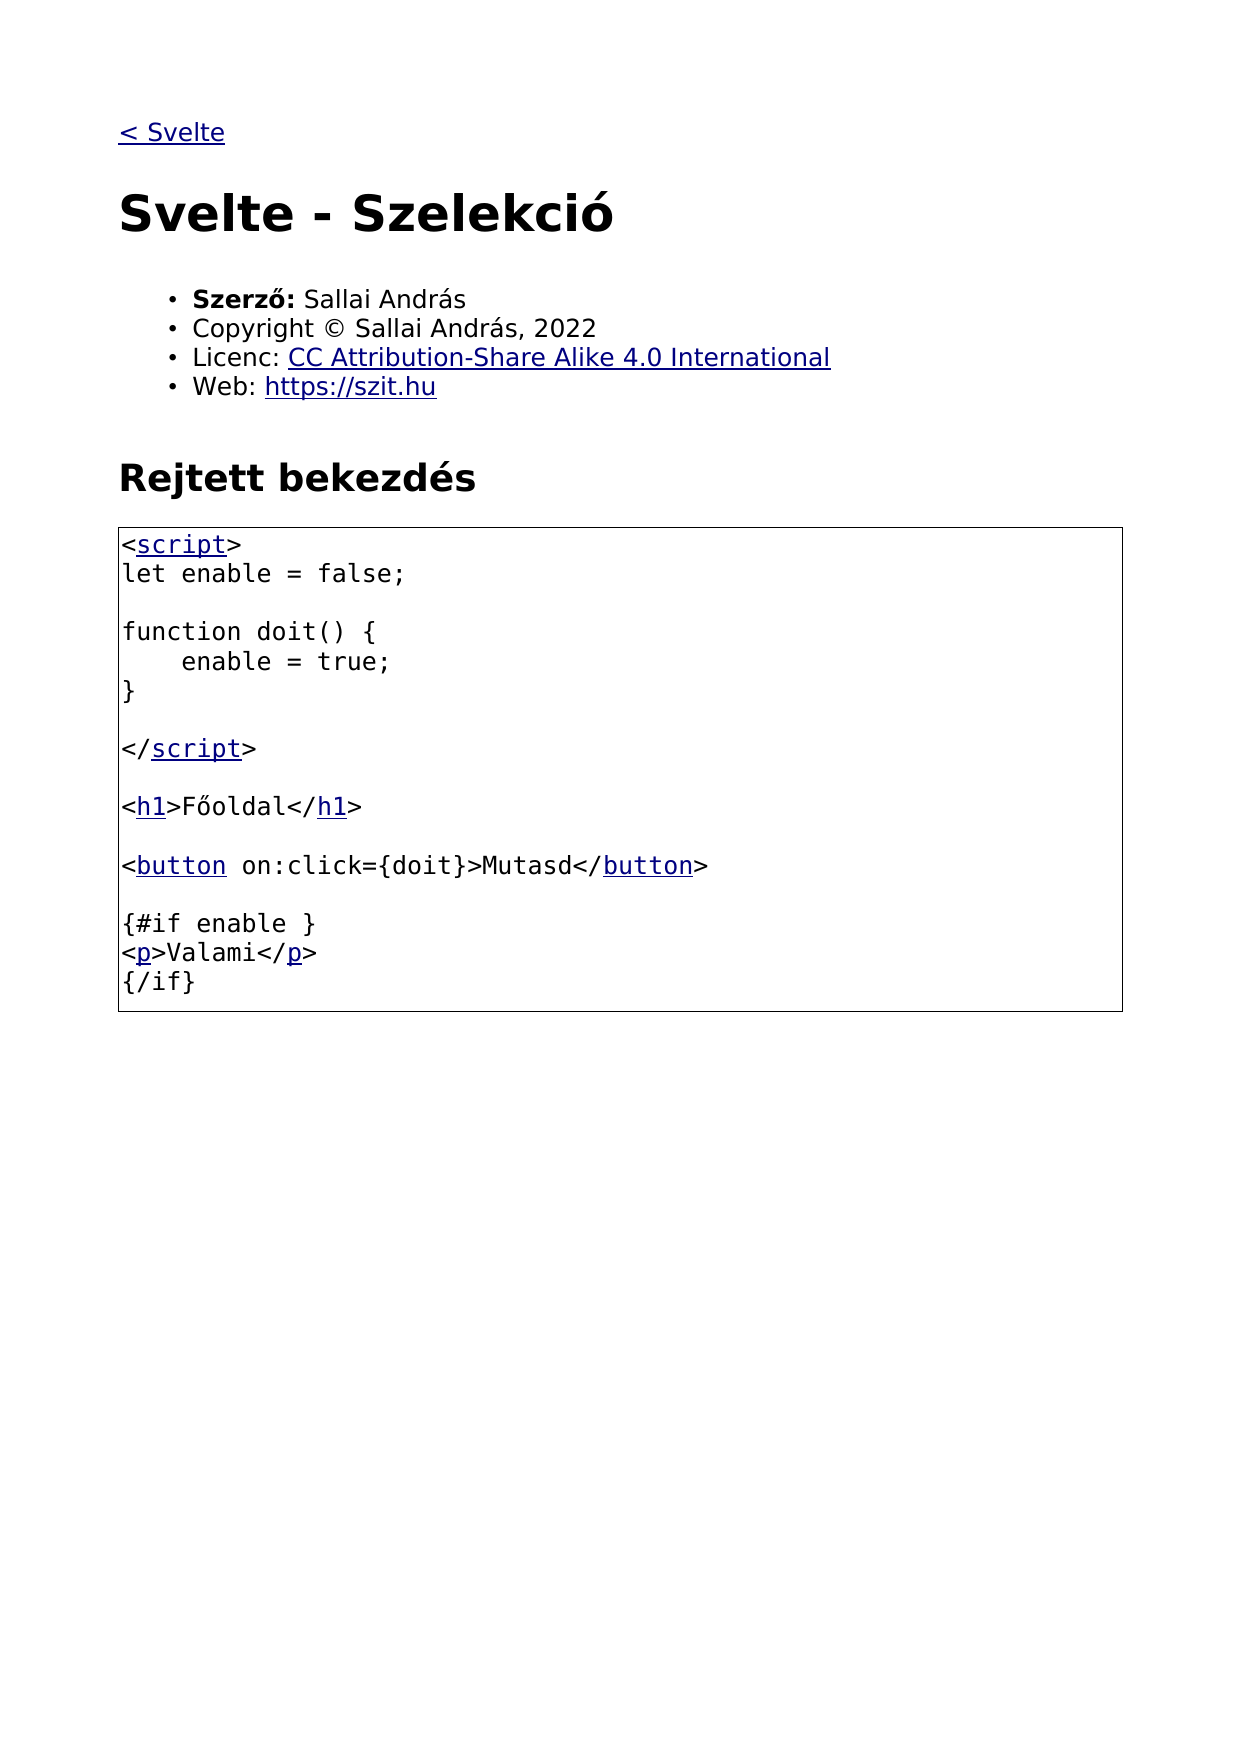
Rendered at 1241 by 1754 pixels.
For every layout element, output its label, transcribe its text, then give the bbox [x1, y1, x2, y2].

list Copyright © Sallai András, 2022 [177, 314, 1122, 343]
list Web: https://szit.hu [177, 372, 1122, 402]
table_header <script> let enable = false; function doit() { enable = true; } </script> <h1>Főoldal</h1> <button on:click={doit}>Mutasd</button> {#if enable } <p>Valami</p> {/if} [119, 528, 1122, 1011]
subtitle Rejtett bekezdés [118, 456, 1122, 500]
text < Svelte [118, 118, 1122, 147]
list Szerző: Sallai András [177, 285, 1122, 314]
list Licenc: CC Attribution-Share Alike 4.0 International [177, 343, 1122, 372]
subtitle Svelte - Szelekció [118, 185, 1122, 243]
